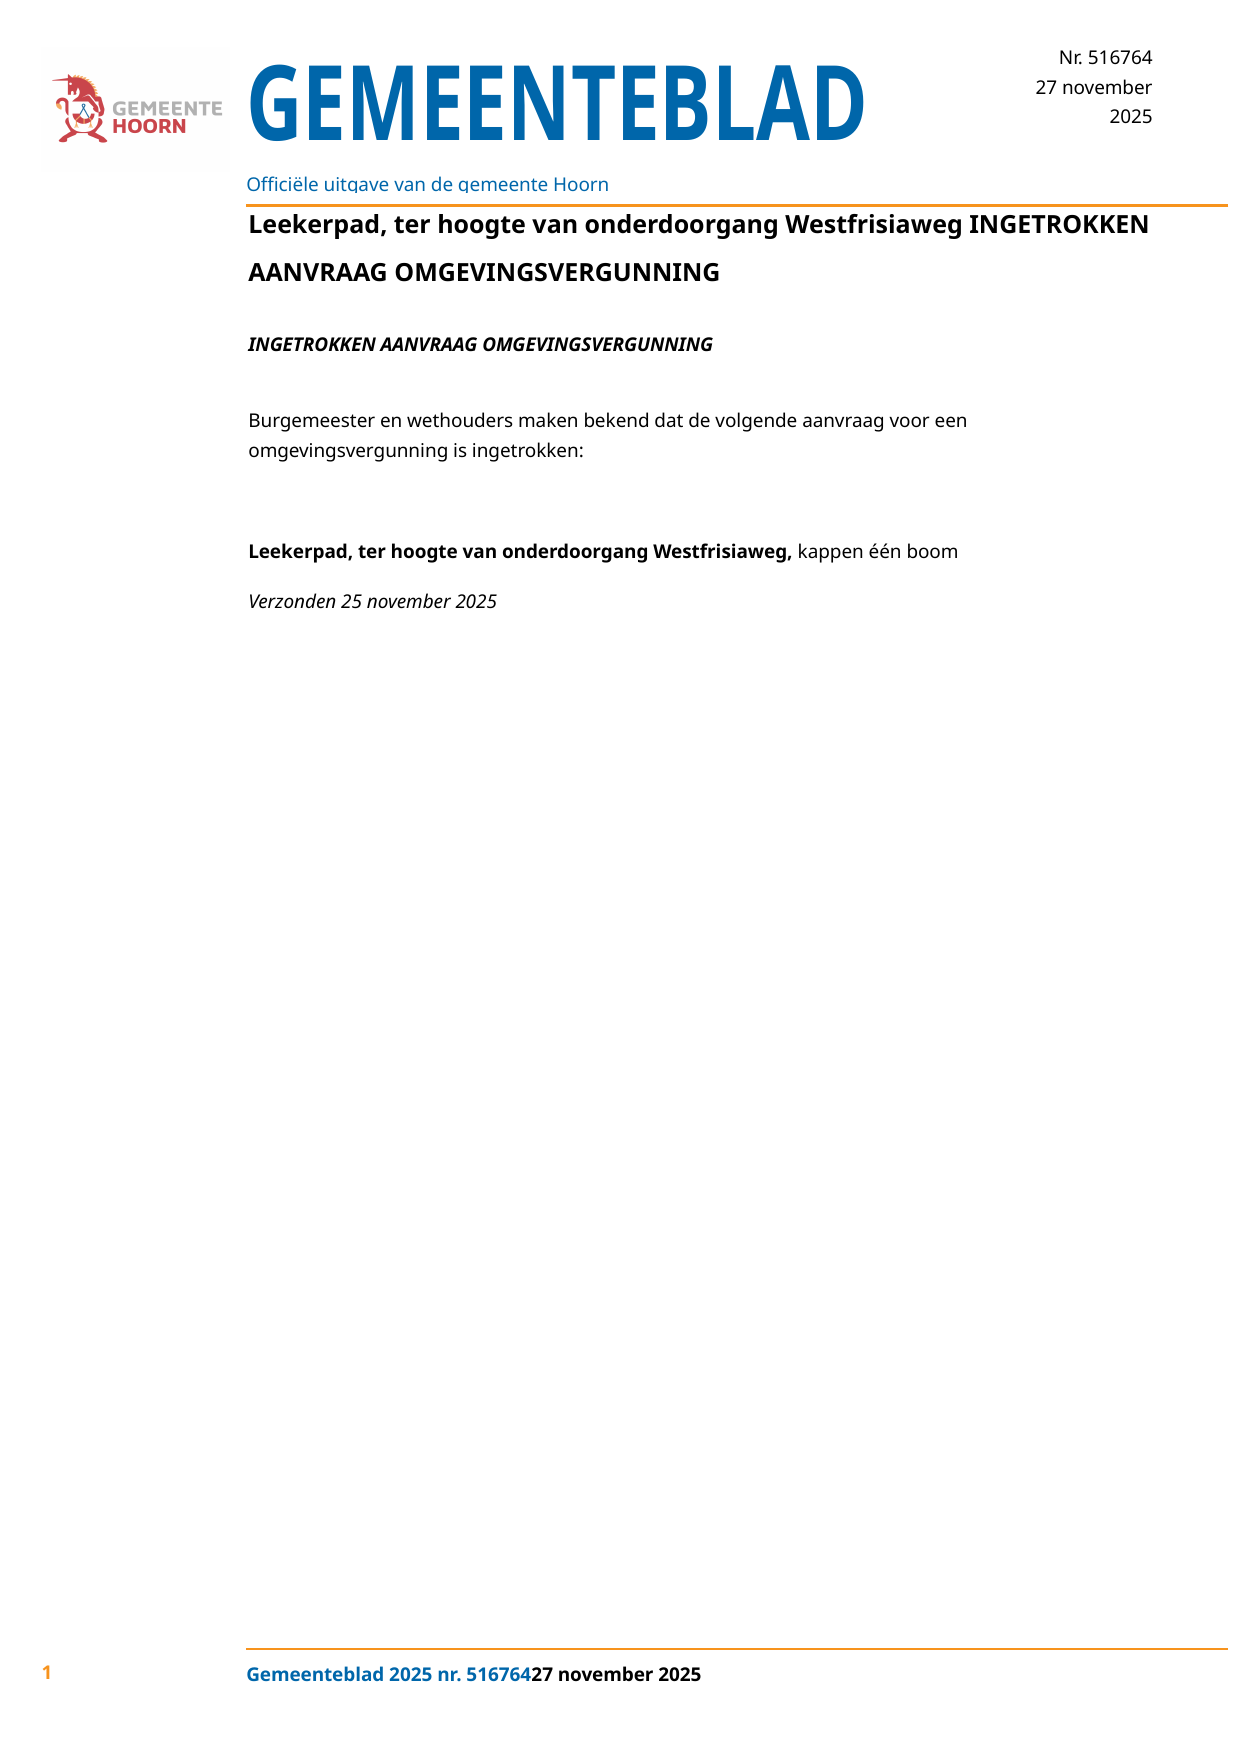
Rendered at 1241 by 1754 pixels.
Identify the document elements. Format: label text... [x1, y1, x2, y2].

text Burgemeester en wethouders maken bekend dat de volgende aanvraag voor een omgevingsvergunning is ingetrokken: [248, 408, 1152, 463]
picture [41, 47, 231, 172]
text INGETROKKEN AANVRAAG OMGEVINGSVERGUNNING [248, 331, 1152, 357]
text Verzonden 25 november 2025 [248, 588, 1152, 614]
text Leekerpad, ter hoogte van onderdoorgang Westfrisiaweg, kappen één boom [248, 538, 1152, 564]
text Leekerpad, ter hoogte van onderdoorgang Westfrisiaweg INGETROKKEN AANVRAAG OMGEVINGSVERGUNNING [248, 207, 1152, 288]
